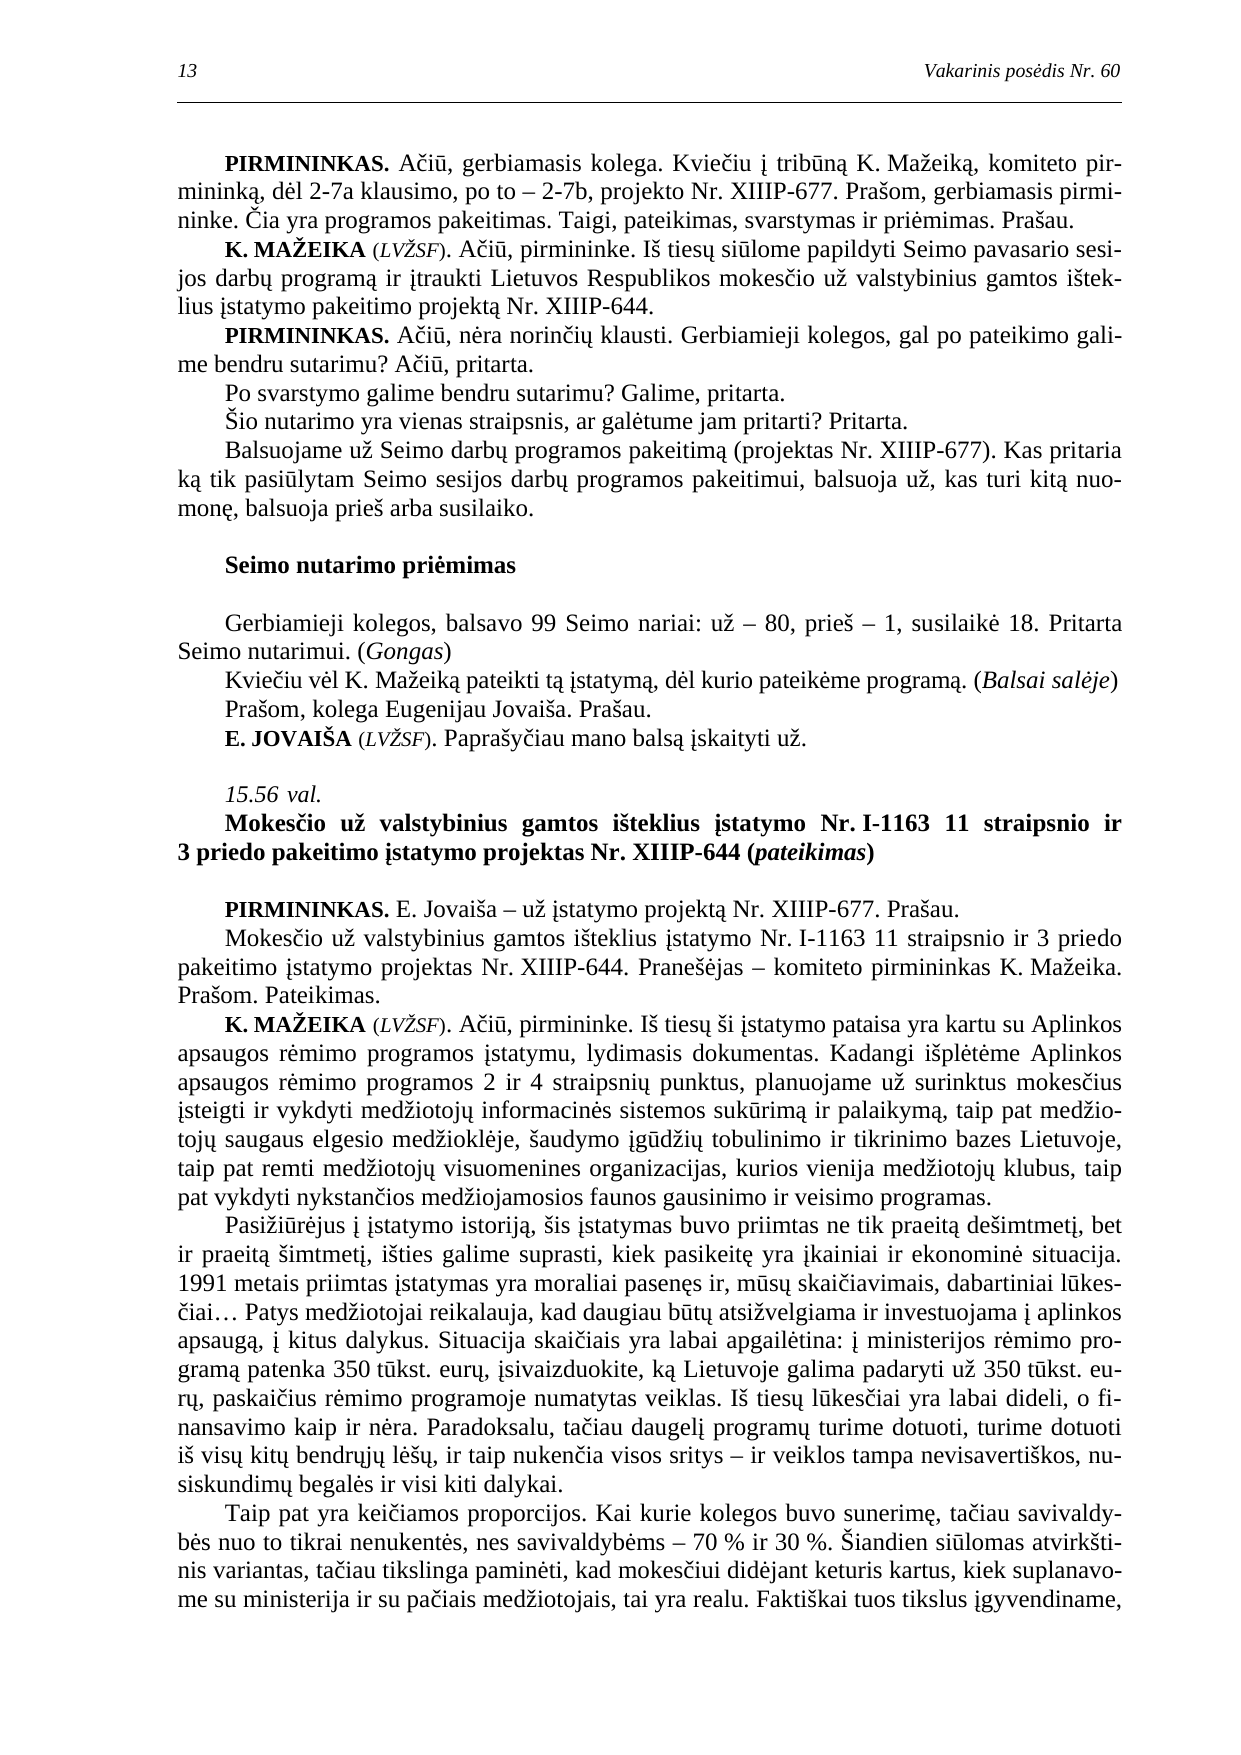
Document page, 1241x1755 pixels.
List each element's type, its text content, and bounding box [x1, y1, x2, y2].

text Taip pat yra kei­čia­mos pro­por­ci­jos. Kai ku­rie ko­le­gos bu­vo su­ne­ri­mę, ta­čiau sa­vi­val­dy­bės nuo to tik­rai ne­nu­ken­tės, nes sa­vi­val­dy­bėms – 70 % ir 30 %. Šian­dien siū­lo­mas at­virkš­ti­nis va­rian­tas, ta­čiau tiks­lin­ga pa­mi­nė­ti, kad mo­kes­čiui di­dė­jant ke­tu­ris kar­tus, kiek su­pla­na­vo­me su mi­nis­te­ri­ja ir su pa­čiais me­džio­to­jais, tai yra re­a­lu. Fak­tiš­kai tuos tiks­lus įgy­ven­di­na­me, [177, 1498, 1122, 1613]
text Pra­šom, ko­le­ga Eu­ge­ni­jau Jo­vai­ša. Pra­šau. [177, 694, 1122, 723]
text E. JOVAIŠA (LVŽSF). Pa­pra­šy­čiau ma­no bal­są įskai­ty­ti už. [177, 723, 1122, 751]
text K. MAŽEIKA (LVŽSF). Ačiū, pir­mi­nin­ke. Iš tie­sų ši įsta­ty­mo pa­tai­sa yra kar­tu su Ap­lin­kos ap­sau­gos rė­mi­mo pro­gra­mos įsta­ty­mu, ly­di­ma­sis do­ku­men­tas. Ka­dan­gi iš­plė­tė­me Ap­lin­kos ap­sau­gos rė­mi­mo pro­gra­mos 2 ir 4 straips­nių punk­tus, pla­nuo­ja­me už su­rink­tus mo­kes­čius įsteig­ti ir vyk­dy­ti me­džio­to­jų in­for­ma­ci­nės sis­te­mos su­kū­ri­mą ir pa­lai­ky­mą, taip pat me­džio­to­jų sau­gaus el­ge­sio me­džiok­lė­je, šau­dy­mo įgū­džių to­bu­li­ni­mo ir tik­ri­ni­mo ba­zes Lie­tu­vo­je, taip pat rem­ti me­džio­to­jų vi­suo­me­ni­nes or­ga­ni­za­ci­jas, ku­rios vie­ni­ja me­džio­to­jų klu­bus, taip pat vyk­dy­ti nyks­tan­čios me­džio­ja­mo­sios fau­nos gau­si­ni­mo ir vei­si­mo pro­gra­mas. [177, 1009, 1122, 1210]
text PIRMININKAS. Ačiū, nė­ra no­rin­čių klaus­ti. Ger­bia­mie­ji ko­le­gos, gal po pa­tei­ki­mo ga­li­me ben­dru su­ta­ri­mu? Ačiū, pri­tar­ta. [177, 320, 1122, 378]
text Kvie­čiu vėl K. Ma­žei­ką pa­teik­ti tą įsta­ty­mą, dėl ku­rio pa­tei­kė­me pro­gra­mą. (Bal­sai sa­lė­je) [177, 665, 1122, 694]
text PIRMININKAS. Ačiū, ger­bia­ma­sis ko­le­ga. Kvie­čiu į tri­bū­ną K. Ma­žei­ką, ko­mi­te­to pir­mi­nin­ką, dėl 2-7a klau­si­mo, po to – 2-7b, pro­jek­to Nr. XIIIP-677. Pra­šom, ger­bia­ma­sis pir­mi­nin­ke. Čia yra pro­gra­mos pa­kei­ti­mas. Tai­gi, pa­tei­ki­mas, svars­ty­mas ir pri­ėmi­mas. Pra­šau. [177, 148, 1122, 234]
text Pa­si­žiū­rė­jus į įsta­ty­mo is­to­ri­ją, šis įsta­ty­mas bu­vo pri­im­tas ne tik pra­ei­tą de­šimt­me­tį, bet ir pra­ei­tą šimt­me­tį, iš­ties ga­li­me su­pras­ti, kiek pa­si­kei­tę yra įkai­niai ir eko­no­mi­nė si­tu­a­ci­ja. 1991 me­tais pri­im­tas įsta­ty­mas yra mo­ra­liai pa­se­nęs ir, mū­sų skai­čia­vi­mais, da­bar­ti­niai lū­kes­čiai… Pa­tys me­džio­to­jai rei­ka­lau­ja, kad dau­giau bū­tų at­si­žvel­gia­ma ir in­ves­tuo­ja­ma į ap­lin­kos ap­sau­gą, į ki­tus da­ly­kus. Si­tu­a­ci­ja skai­čiais yra la­bai ap­gai­lė­ti­na: į mi­nis­te­ri­jos rė­mi­mo pro­gra­mą pa­ten­ka 350 tūkst. eu­rų, įsi­vaiz­duo­ki­te, ką Lie­tu­vo­je ga­li­ma pa­da­ry­ti už 350 tūkst. eu­rų, pa­skai­čius rė­mi­mo pro­gra­mo­je nu­ma­ty­tas veik­las. Iš tie­sų lū­kes­čiai yra la­bai di­de­li, o fi­nan­sa­vi­mo kaip ir nė­ra. Pa­ra­dok­sa­lu, ta­čiau dau­ge­lį pro­gra­mų tu­ri­me do­tuo­ti, tu­ri­me do­tuo­ti iš vi­sų ki­tų ben­drų­jų lė­šų, ir taip nu­ken­čia vi­sos sri­tys – ir veik­los tam­pa ne­vi­sa­ver­tiš­kos, nu­si­skun­di­mų be­ga­lės ir vi­si ki­ti da­ly­kai. [177, 1210, 1122, 1498]
text Mo­kes­čio už vals­ty­bi­nius gam­tos iš­tek­lius įsta­ty­mo Nr. I-1163 11 straips­nio ir 3 prie­do pa­kei­ti­mo įsta­ty­mo pro­jek­tas Nr. XIIIP-644. Pra­ne­šė­jas – ko­mi­te­to pir­mi­nin­kas K. Ma­žei­ka. Pra­šom. Pa­tei­ki­mas. [177, 923, 1122, 1009]
text Mo­kes­čio už vals­ty­bi­nius gam­tos iš­tek­lius įsta­ty­mo Nr. I-1163 11 straips­nio ir 3 prie­do pa­kei­ti­mo įsta­ty­mo pro­jek­tas Nr. XIIIP-644 (pa­tei­ki­mas) [177, 808, 1122, 865]
text 15.56 val. [224, 780, 1122, 808]
text Bal­suo­ja­me už Sei­mo dar­bų pro­gra­mos pa­kei­ti­mą (pro­jek­tas Nr. XIIIP-677). Kas pri­ta­ria ką tik pa­siū­ly­tam Sei­mo se­si­jos dar­bų pro­gra­mos pa­kei­ti­mui, bal­suo­ja už, kas tu­ri ki­tą nuo­mo­nę, bal­suo­ja prieš ar­ba su­si­lai­ko. [177, 435, 1122, 521]
text K. MAŽEIKA (LVŽSF). Ačiū, pir­mi­nin­ke. Iš tie­sų siū­lo­me pa­pil­dy­ti Sei­mo pa­va­sa­rio se­si­jos dar­bų pro­gra­mą ir įtrauk­ti Lie­tu­vos Res­pub­li­kos mo­kes­čio už vals­ty­bi­nius gam­tos iš­tek­lius įsta­ty­mo pa­kei­ti­mo pro­jek­tą Nr. XIIIP-644. [177, 234, 1122, 320]
text Seimo nutarimo priėmimas [177, 550, 1122, 579]
text Šio nu­ta­ri­mo yra vie­nas straips­nis, ar ga­lė­tu­me jam pri­tar­ti? Pri­tar­ta. [177, 406, 1122, 435]
text PIRMININKAS. E. Jo­vai­ša – už įsta­ty­mo pro­jek­tą Nr. XIIIP-677. Pra­šau. [177, 894, 1122, 923]
text Po svars­ty­mo ga­li­me ben­dru su­ta­ri­mu? Ga­li­me, pri­tar­ta. [177, 378, 1122, 406]
text Ger­bia­mie­ji ko­le­gos, bal­sa­vo 99 Sei­mo na­riai: už – 80, prieš – 1, su­si­lai­kė 18. Pri­tar­ta Sei­mo nu­ta­ri­mui. (Gon­gas) [177, 608, 1122, 665]
